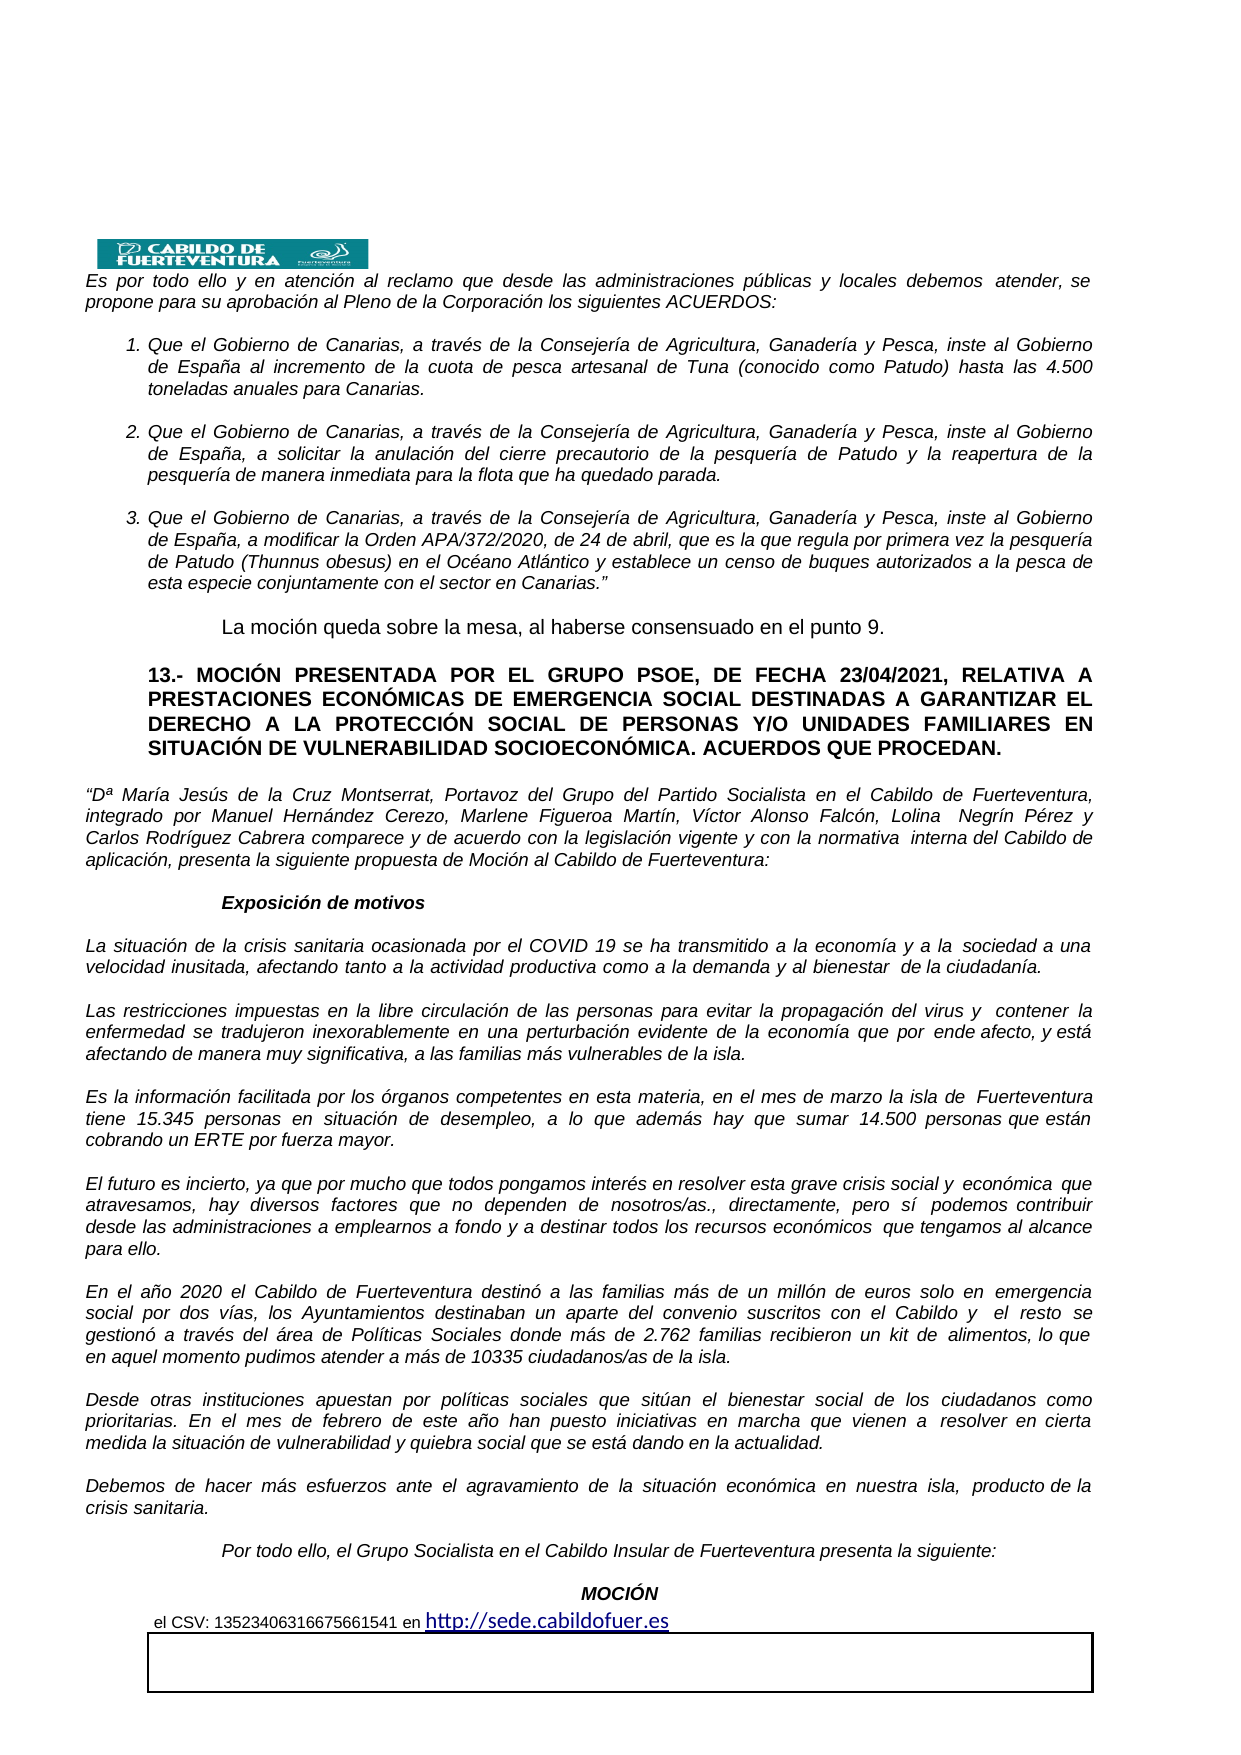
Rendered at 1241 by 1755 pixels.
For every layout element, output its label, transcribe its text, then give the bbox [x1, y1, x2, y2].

text Debemos de hacer más esfuerzos ante el agravamiento de la situación económica en nuestra isla, producto de la crisis sanitaria. [85, 1475, 1093, 1518]
text El futuro es incierto, ya que por mucho que todos pongamos interés en resolver esta grave crisis social y económica que atravesamos, hay diversos factores que no dependen de nosotros/as., directamente, pero sí podemos contribuir desde las administraciones a emplearnos a fondo y a destinar todos los recursos económicos que tengamos al alcance para ello. [85, 1172, 1093, 1259]
text “Dª María Jesús de la Cruz Montserrat, Portavoz del Grupo del Partido Socialista en el Cabildo de Fuerteventura, integrado por Manuel Hernández Cerezo, Marlene Figueroa Martín, Víctor Alonso Falcón, Lolina Negrín Pérez y Carlos Rodríguez Cabrera comparece y de acuerdo con la legislación vigente y con la normativa interna del Cabildo de aplicación, presenta la siguiente propuesta de Moción al Cabildo de Fuerteventura: [85, 783, 1093, 870]
text Es la información facilitada por los órganos competentes en esta materia, en el mes de marzo la isla de Fuerteventura tiene 15.345 personas en situación de desempleo, a lo que además hay que sumar 14.500 personas que están cobrando un ERTE por fuerza mayor. [85, 1086, 1093, 1151]
list Que el Gobierno de Canarias, a través de la Consejería de Agricultura, Ganadería y Pesca, inste al Gobierno de España al incremento de la cuota de pesca artesanal de Tuna (conocido como Patudo) hasta las 4.500 toneladas anuales para Canarias. [126, 334, 1093, 399]
picture [97, 239, 369, 269]
subtitle Exposición de motivos [221, 891, 1107, 913]
subtitle MOCIÓN [579, 1583, 661, 1604]
list Que el Gobierno de Canarias, a través de la Consejería de Agricultura, Ganadería y Pesca, inste al Gobierno de España, a solicitar la anulación del cierre precautorio de la pesquería de Patudo y la reapertura de la pesquería de manera inmediata para la flota que ha quedado parada. [126, 421, 1093, 486]
text Desde otras instituciones apuestan por políticas sociales que sitúan el bienestar social de los ciudadanos como prioritarias. En el mes de febrero de este año han puesto iniciativas en marcha que vienen a resolver en cierta medida la situación de vulnerabilidad y quiebra social que se está dando en la actualidad. [85, 1389, 1093, 1453]
text 13.- MOCIÓN PRESENTADA POR EL GRUPO PSOE, DE FECHA 23/04/2021, RELATIVA A PRESTACIONES ECONÓMICAS DE EMERGENCIA SOCIAL DESTINADAS A GARANTIZAR EL DERECHO A LA PROTECCIÓN SOCIAL DE PERSONAS Y/O UNIDADES FAMILIARES EN SITUACIÓN DE VULNERABILIDAD SOCIOECONÓMICA. ACUERDOS QUE PROCEDAN. [148, 663, 1093, 759]
text Por todo ello, el Grupo Socialista en el Cabildo Insular de Fuerteventura presenta la siguiente: [221, 1540, 1107, 1561]
text Las restricciones impuestas en la libre circulación de las personas para evitar la propagación del virus y contener la enfermedad se tradujeron inexorablemente en una perturbación evidente de la economía que por ende afecto, y está afectando de manera muy significativa, a las familias más vulnerables de la isla. [85, 999, 1093, 1064]
text Es por todo ello y en atención al reclamo que desde las administraciones públicas y locales debemos atender, se propone para su aprobación al Pleno de la Corporación los siguientes ACUERDOS: [85, 269, 1093, 313]
text La moción queda sobre la mesa, al haberse consensuado en el punto 9. [221, 615, 1107, 639]
text En el año 2020 el Cabildo de Fuerteventura destinó a las familias más de un millón de euros solo en emergencia social por dos vías, los Ayuntamientos destinaban un aparte del convenio suscritos con el Cabildo y el resto se gestionó a través del área de Políticas Sociales donde más de 2.762 familias recibieron un kit de alimentos, lo que en aquel momento pudimos atender a más de 10335 ciudadanos/as de la isla. [85, 1281, 1093, 1367]
list Que el Gobierno de Canarias, a través de la Consejería de Agricultura, Ganadería y Pesca, inste al Gobierno de España, a modificar la Orden APA/372/2020, de 24 de abril, que es la que regula por primera vez la pesquería de Patudo (Thunnus obesus) en el Océano Atlántico y establece un censo de buques autorizados a la pesca de esta especie conjuntamente con el sector en Canarias.” [126, 507, 1093, 594]
text La situación de la crisis sanitaria ocasionada por el COVID 19 se ha transmitido a la economía y a la sociedad a una velocidad inusitada, afectando tanto a la actividad productiva como a la demanda y al bienestar de la ciudadanía. [85, 934, 1093, 978]
